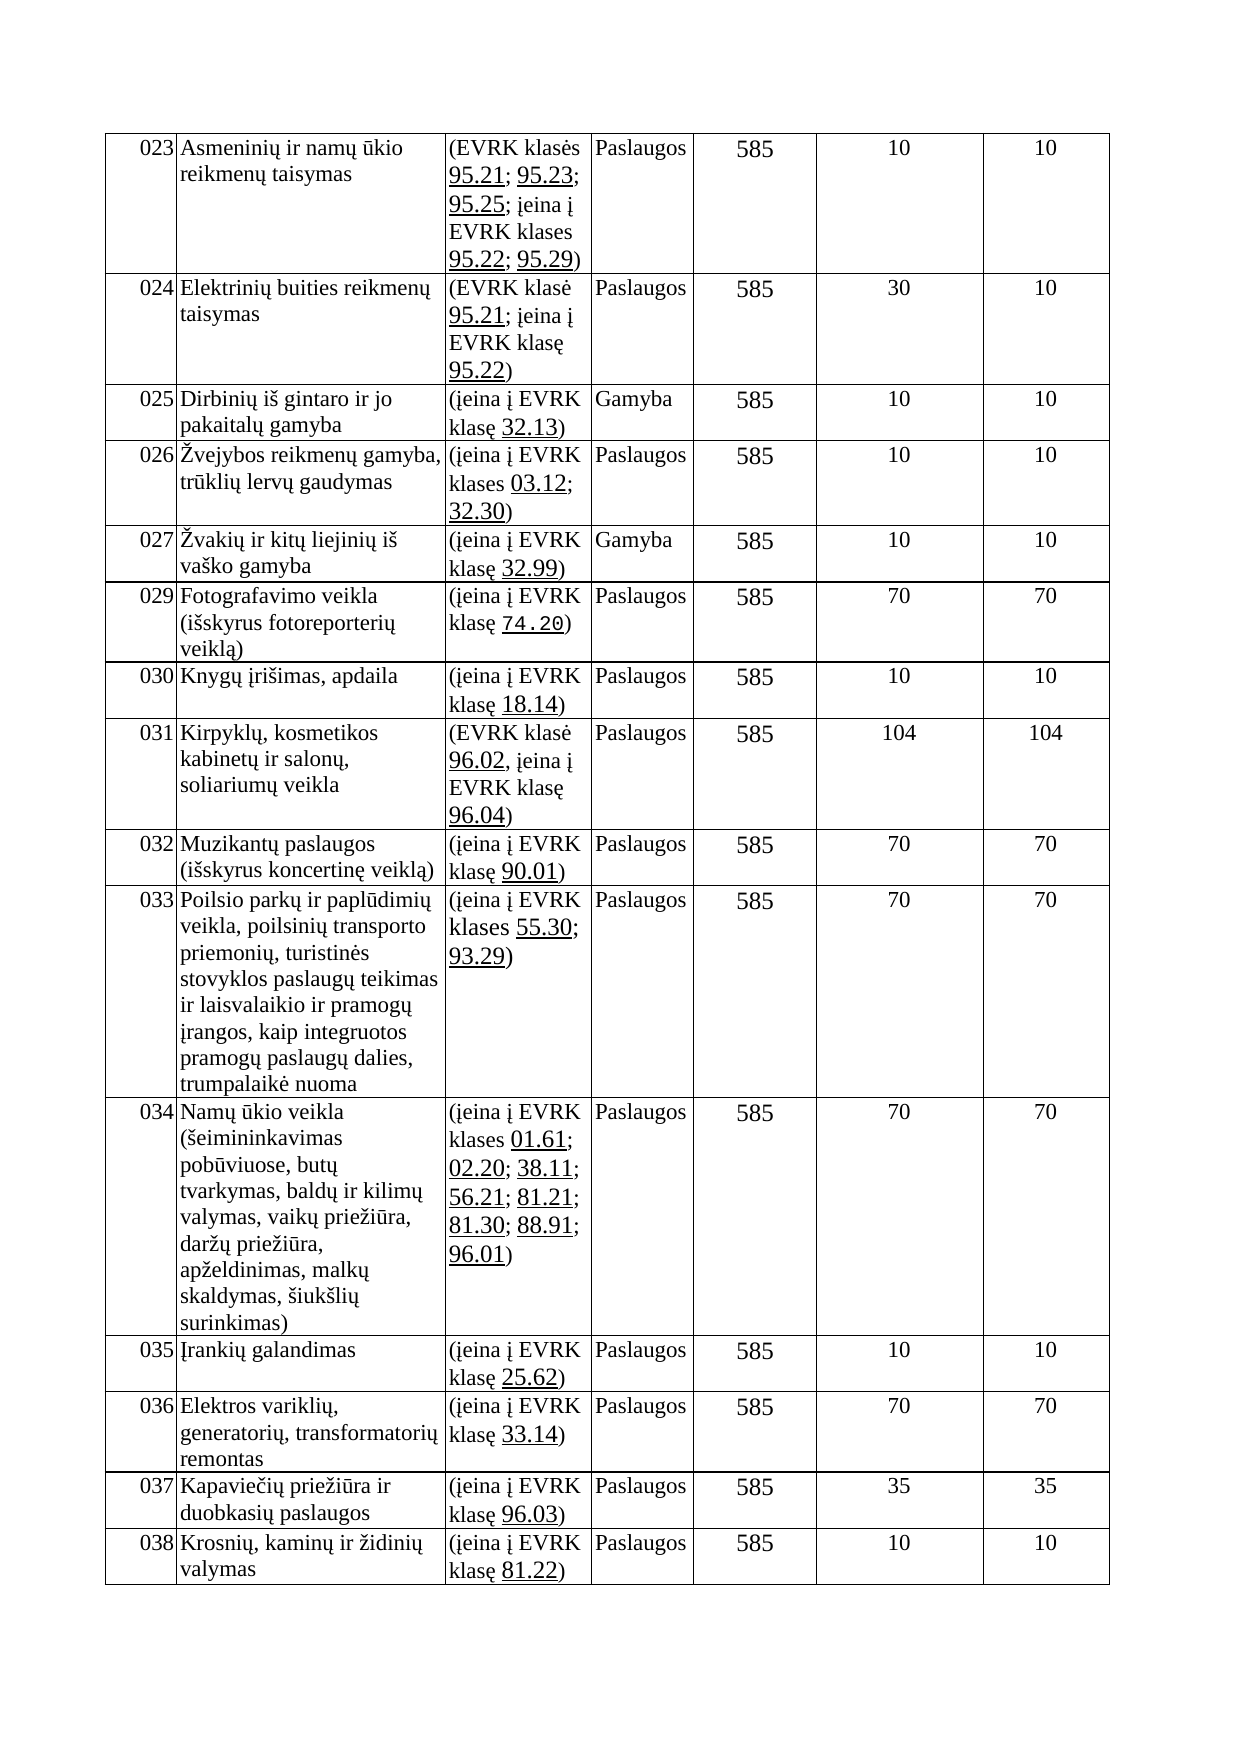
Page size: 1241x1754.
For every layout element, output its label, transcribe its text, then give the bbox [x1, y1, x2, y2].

table_cell Namų ūkio veikla (šeimininkavimas pobūviuose, butų tvarkymas, baldų ir kilimų valymas, vaikų priežiūra, daržų priežiūra, apželdinimas, malkų skaldymas, šiukšlių surinkimas) [177, 1098, 445, 1335]
table_cell 585 [694, 1336, 816, 1391]
table_cell 10 [984, 663, 1109, 718]
table_cell 027 [106, 526, 176, 581]
table_cell (įeina į EVRK klases 03.12; 32.30) [446, 441, 591, 525]
table_cell 10 [817, 441, 983, 525]
table_cell 10 [984, 134, 1109, 273]
table_cell (įeina į EVRK klasę 96.03) [446, 1473, 591, 1527]
table_cell 30 [817, 274, 983, 384]
table_cell 034 [106, 1098, 176, 1335]
table_cell Paslaugos [592, 1392, 693, 1471]
table_cell 585 [694, 385, 816, 440]
table_cell Fotografavimo veikla (išskyrus fotoreporterių veiklą) [177, 583, 445, 661]
table_cell 70 [817, 886, 983, 1097]
table_cell Knygų įrišimas, apdaila [177, 663, 445, 718]
table_cell Muzikantų paslaugos (išskyrus koncertinę veiklą) [177, 830, 445, 885]
table_cell 585 [694, 441, 816, 525]
table_cell Paslaugos [592, 441, 693, 525]
table_cell (įeina į EVRK klases 55.30; 93.29) [446, 886, 591, 1097]
table_cell (EVRK klasė 96.02, įeina į EVRK klasę 96.04) [446, 719, 591, 829]
table_cell 10 [817, 385, 983, 440]
table_cell 10 [817, 134, 983, 273]
table_cell (įeina į EVRK klasę 32.99) [446, 526, 591, 581]
table_cell (įeina į EVRK klasę 33.14) [446, 1392, 591, 1471]
table_cell 10 [984, 385, 1109, 440]
table_cell 029 [106, 583, 176, 661]
table_cell 585 [694, 1392, 816, 1471]
table_cell 033 [106, 886, 176, 1097]
table_cell 10 [984, 1529, 1109, 1584]
table_cell 70 [817, 1392, 983, 1471]
table_cell 10 [817, 663, 983, 718]
table_cell Gamyba [592, 526, 693, 581]
table_cell (EVRK klasė 95.21; įeina į EVRK klasę 95.22) [446, 274, 591, 384]
table_cell 35 [817, 1473, 983, 1527]
table_cell Žvejybos reikmenų gamyba, trūklių lervų gaudymas [177, 441, 445, 525]
table_cell Gamyba [592, 385, 693, 440]
table_cell 036 [106, 1392, 176, 1471]
table_cell 585 [694, 830, 816, 885]
table_cell 10 [817, 1336, 983, 1391]
table_cell 585 [694, 1098, 816, 1335]
table_cell 585 [694, 663, 816, 718]
table_cell Paslaugos [592, 663, 693, 718]
table_cell 70 [817, 830, 983, 885]
table_cell 038 [106, 1529, 176, 1584]
table_cell 10 [984, 441, 1109, 525]
table_cell 585 [694, 134, 816, 273]
table_cell Paslaugos [592, 1336, 693, 1391]
table_cell Elektrinių buities reikmenų taisymas [177, 274, 445, 384]
table_cell 10 [817, 526, 983, 581]
table_cell 35 [984, 1473, 1109, 1527]
table_cell 037 [106, 1473, 176, 1527]
table_cell 104 [817, 719, 983, 829]
table_cell 10 [984, 1336, 1109, 1391]
table_cell 70 [984, 1098, 1109, 1335]
table_cell 70 [817, 583, 983, 661]
table_cell 585 [694, 274, 816, 384]
table_cell Kirpyklų, kosmetikos kabinetų ir salonų, soliariumų veikla [177, 719, 445, 829]
table_cell 70 [984, 1392, 1109, 1471]
table_cell (įeina į EVRK klasę 18.14) [446, 663, 591, 718]
table_cell Paslaugos [592, 719, 693, 829]
table_cell 035 [106, 1336, 176, 1391]
table_cell 70 [984, 830, 1109, 885]
table_cell Paslaugos [592, 274, 693, 384]
table_cell Įrankių galandimas [177, 1336, 445, 1391]
table_cell 10 [984, 526, 1109, 581]
table_cell 104 [984, 719, 1109, 829]
table_cell Paslaugos [592, 830, 693, 885]
table_cell (įeina į EVRK klasę 74.20) [446, 583, 591, 661]
table_cell 030 [106, 663, 176, 718]
table_cell 10 [817, 1529, 983, 1584]
table_cell 585 [694, 583, 816, 661]
table_cell Poilsio parkų ir paplūdimių veikla, poilsinių transporto priemonių, turistinės stovyklos paslaugų teikimas ir laisvalaikio ir pramogų įrangos, kaip integruotos pramogų paslaugų dalies, trumpalaikė nuoma [177, 886, 445, 1097]
table_cell Dirbinių iš gintaro ir jo pakaitalų gamyba [177, 385, 445, 440]
table_cell 585 [694, 1473, 816, 1527]
table_cell 026 [106, 441, 176, 525]
table_cell 10 [984, 274, 1109, 384]
table_cell (įeina į EVRK klasę 81.22) [446, 1529, 591, 1584]
table_cell Asmeninių ir namų ūkio reikmenų taisymas [177, 134, 445, 273]
table_cell (įeina į EVRK klasę 32.13) [446, 385, 591, 440]
table_cell Paslaugos [592, 1529, 693, 1584]
table_cell 023 [106, 134, 176, 273]
table_cell Paslaugos [592, 1098, 693, 1335]
table_cell 585 [694, 1529, 816, 1584]
table_cell (įeina į EVRK klasę 25.62) [446, 1336, 591, 1391]
table_cell Kapaviečių priežiūra ir duobkasių paslaugos [177, 1473, 445, 1527]
table_cell Elektros variklių, generatorių, transformatorių remontas [177, 1392, 445, 1471]
table_cell 024 [106, 274, 176, 384]
table_cell Paslaugos [592, 1473, 693, 1527]
table_cell 70 [817, 1098, 983, 1335]
table_cell 031 [106, 719, 176, 829]
table_cell Paslaugos [592, 886, 693, 1097]
table_cell 585 [694, 526, 816, 581]
table_cell (EVRK klasės 95.21; 95.23; 95.25; įeina į EVRK klases 95.22; 95.29) [446, 134, 591, 273]
table_cell Žvakių ir kitų liejinių iš vaško gamyba [177, 526, 445, 581]
table_cell 032 [106, 830, 176, 885]
table_cell 025 [106, 385, 176, 440]
table_cell 585 [694, 886, 816, 1097]
table_cell 585 [694, 719, 816, 829]
table_cell Paslaugos [592, 134, 693, 273]
table_cell Krosnių, kaminų ir židinių valymas [177, 1529, 445, 1584]
table_cell 70 [984, 583, 1109, 661]
table_cell (įeina į EVRK klases 01.61; 02.20; 38.11; 56.21; 81.21; 81.30; 88.91; 96.01) [446, 1098, 591, 1335]
table_cell (įeina į EVRK klasę 90.01) [446, 830, 591, 885]
table_cell 70 [984, 886, 1109, 1097]
table_cell Paslaugos [592, 583, 693, 661]
